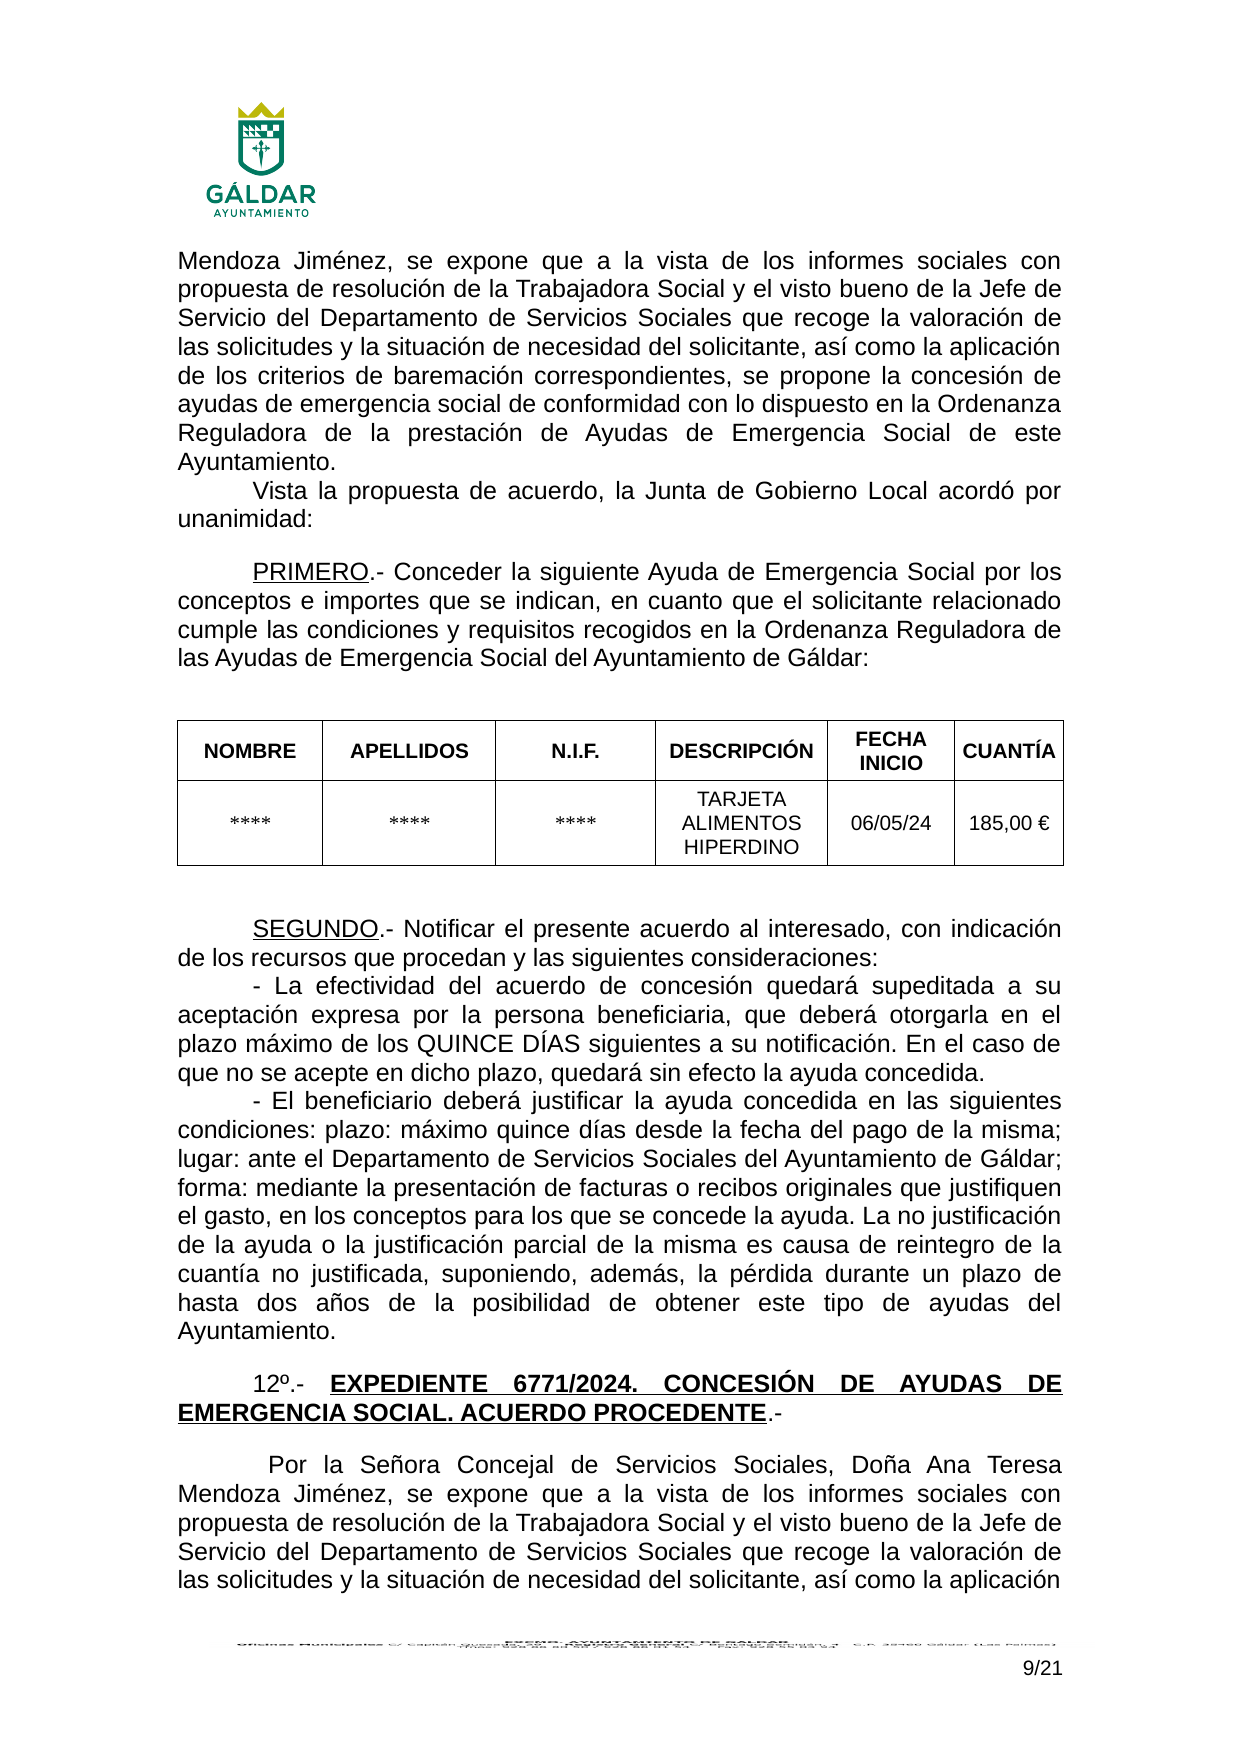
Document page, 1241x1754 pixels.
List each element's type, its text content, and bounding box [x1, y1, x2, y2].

text Mendoza Jiménez, se expone que a la vista de los informes sociales con propuesta de resolución de la Trabajadora Social y el visto bueno de la Jefe de Servicio del Departamento de Servicios Sociales que recoge la valoración de las solicitudes y la situación de necesidad del solicitante, así como la aplicación de los criterios de baremación correspondientes, se propone la concesión de ayudas de emergencia social de conformidad con lo dispuesto en la Ordenanza Reguladora de la prestación de Ayudas de Emergencia Social de este Ayuntamiento. [177, 246, 1063, 476]
table_header CUANTÍA [955, 721, 1063, 780]
text SEGUNDO.- Notificar el presente acuerdo al interesado, con indicación de los recursos que procedan y las siguientes consideraciones: [177, 914, 1063, 971]
text 12º.- EXPEDIENTE 6771/2024. CONCESIÓN DE AYUDAS DE EMERGENCIA SOCIAL. ACUERDO PROCEDENTE.- [177, 1369, 1063, 1426]
table_header N.I.F. [496, 721, 655, 780]
table_cell 06/05/24 [828, 781, 954, 865]
text - El beneficiario deberá justificar la ayuda concedida en las siguientes condiciones: plazo: máximo quince días desde la fecha del pago de la misma; lugar: ante el Departamento de Servicios Sociales del Ayuntamiento de Gáldar; forma: mediante la presentación de facturas o recibos originales que justifiquen el gasto, en los conceptos para los que se concede la ayuda. La no justificación de la ayuda o la justificación parcial de la misma es causa de reintegro de la cuantía no justificada, suponiendo, además, la pérdida durante un plazo de hasta dos años de la posibilidad de obtener este tipo de ayudas del Ayuntamiento. [177, 1086, 1063, 1345]
table_cell 185,00 € [955, 781, 1063, 865]
text Vista la propuesta de acuerdo, la Junta de Gobierno Local acordó por unanimidad: [177, 476, 1063, 533]
table_header APELLIDOS [323, 721, 495, 780]
text Por la Señora Concejal de Servicios Sociales, Doña Ana Teresa Mendoza Jiménez, se expone que a la vista de los informes sociales con propuesta de resolución de la Trabajadora Social y el visto bueno de la Jefe de Servicio del Departamento de Servicios Sociales que recoge la valoración de las solicitudes y la situación de necesidad del solicitante, así como la aplicación [177, 1450, 1063, 1594]
table_cell TARJETA ALIMENTOS HIPERDINO [656, 781, 827, 865]
picture [186, 74, 335, 246]
text - La efectividad del acuerdo de concesión quedará supeditada a su aceptación expresa por la persona beneficiaria, que deberá otorgarla en el plazo máximo de los QUINCE DÍAS siguientes a su notificación. En el caso de que no se acepte en dicho plazo, quedará sin efecto la ayuda concedida. [177, 971, 1063, 1086]
picture [247, 1641, 1058, 1648]
table_header DESCRIPCIÓN [656, 721, 827, 780]
table_cell **** [323, 781, 495, 865]
table_header FECHA INICIO [828, 721, 954, 780]
table_cell **** [496, 781, 655, 865]
table_cell **** [178, 781, 322, 865]
text PRIMERO.- Conceder la siguiente Ayuda de Emergencia Social por los conceptos e importes que se indican, en cuanto que el solicitante relacionado cumple las condiciones y requisitos recogidos en la Ordenanza Reguladora de las Ayudas de Emergencia Social del Ayuntamiento de Gáldar: [177, 557, 1063, 672]
table_header NOMBRE [178, 721, 322, 780]
